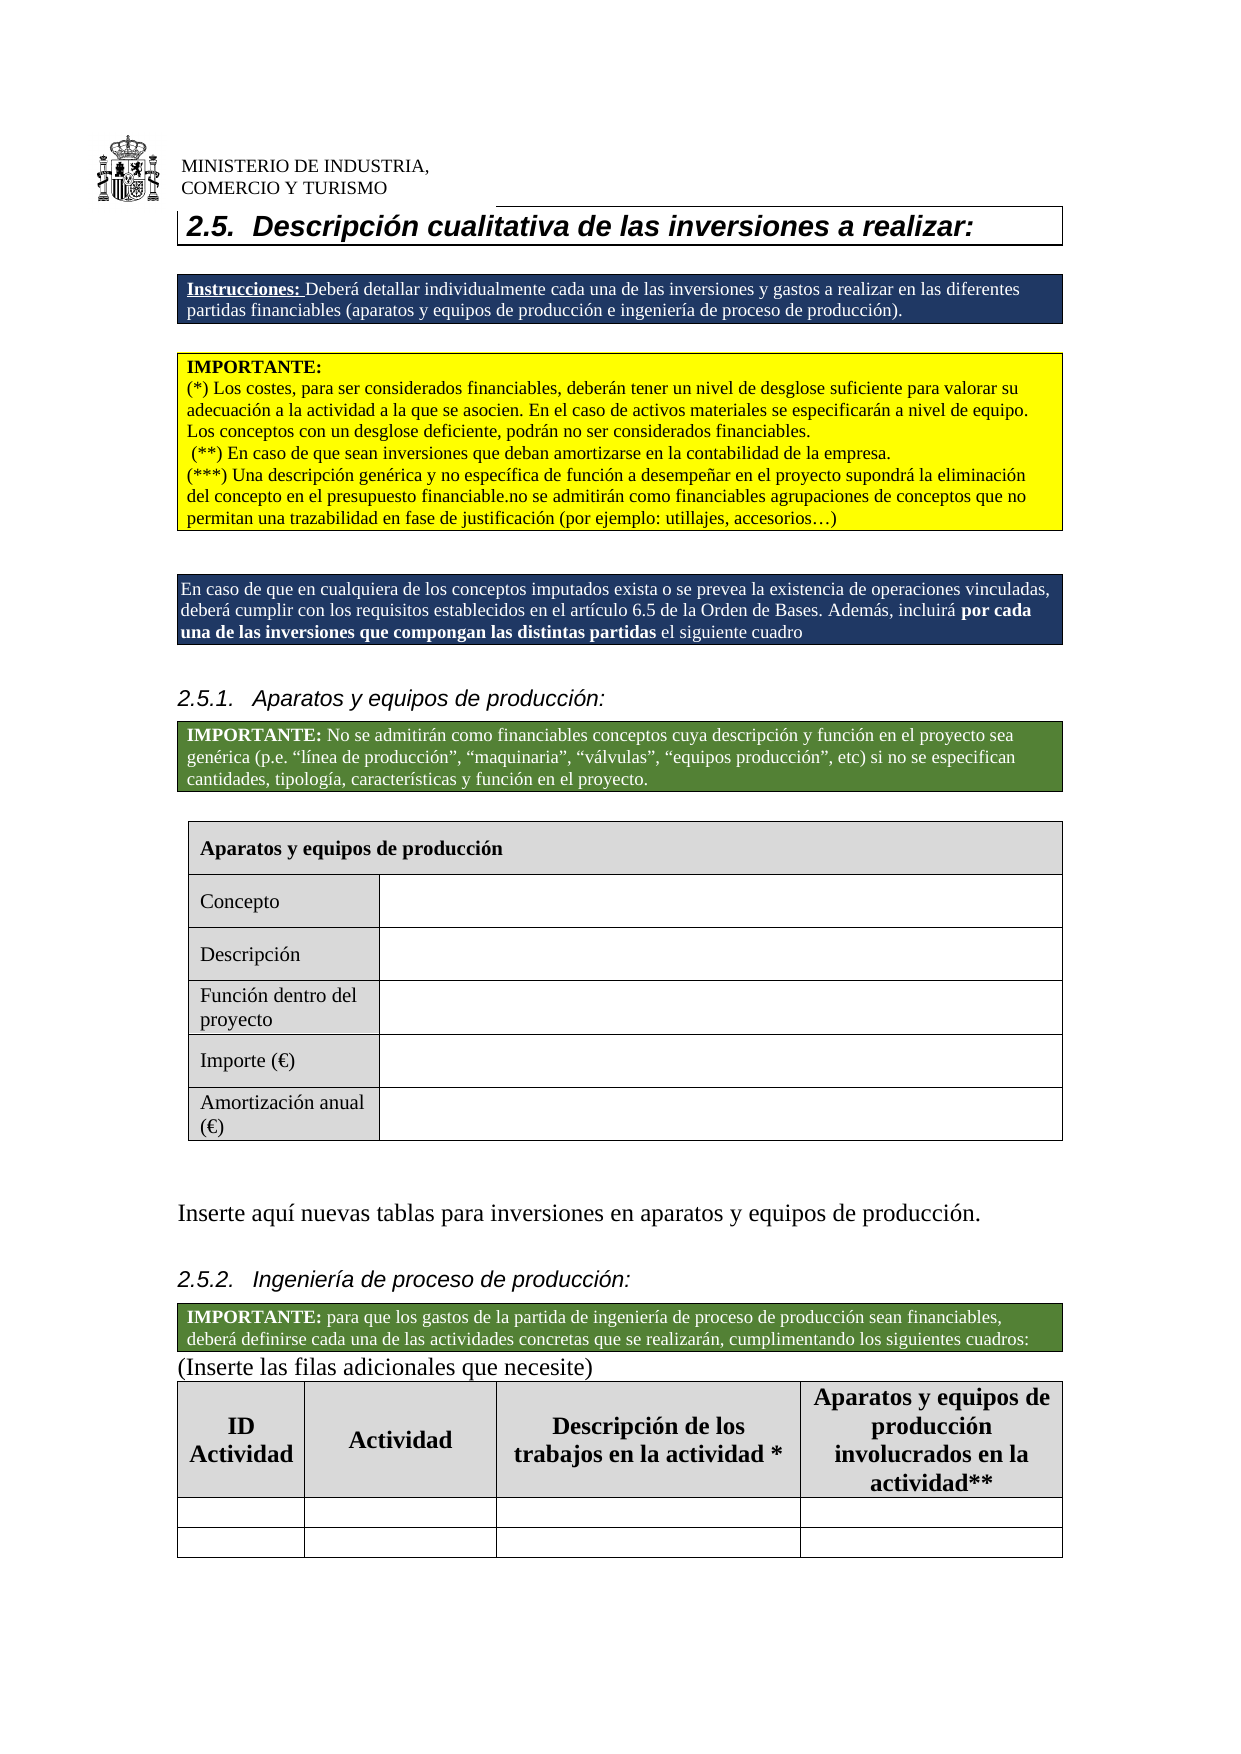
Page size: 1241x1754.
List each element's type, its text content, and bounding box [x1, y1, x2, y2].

table_cell [497, 1498, 800, 1527]
table_cell Amortización anual (€) [189, 1088, 379, 1140]
table_cell [801, 1498, 1062, 1527]
table_cell Importe (€) [189, 1035, 379, 1087]
table_cell Función dentro del proyecto [189, 981, 379, 1033]
table_cell [178, 1498, 304, 1527]
text Inserte aquí nuevas tablas para inversiones en aparatos y equipos de producción. [177, 1198, 1063, 1227]
list Descripción cualitativa de las inversiones a realizar: [178, 207, 1062, 244]
text IMPORTANTE: No se admitirán como financiables conceptos cuya descripción y función en el proyecto sea genérica (p.e. “línea de producción”, “maquinaria”, “válvulas”, “equipos producción”, etc) si no se especifican cantidades, tipología, características y función en el proyecto. [178, 722, 1062, 791]
text (***) Una descripción genérica y no específica de función a desempeñar en el proyecto supondrá la eliminación del concepto en el presupuesto financiable.no se admitirán como financiables agrupaciones de conceptos que no permitan una trazabilidad en fase de justificación (por ejemplo: utillajes, accesorios…) [178, 460, 1062, 530]
table_cell Concepto [189, 875, 379, 927]
text (**) En caso de que sean inversiones que deban amortizarse en la contabilidad de la empresa. [178, 439, 1062, 460]
table_header Aparatos y equipos de producción involucrados en la actividad** [801, 1382, 1062, 1497]
table_cell [380, 981, 1062, 1033]
table_cell [178, 1528, 304, 1557]
text (Inserte las filas adicionales que necesite) [177, 1352, 1063, 1381]
text Instrucciones: Deberá detallar individualmente cada una de las inversiones y gastos a realizar en las diferentes partidas financiables (aparatos y equipos de producción e ingeniería de proceso de producción). [178, 275, 1062, 323]
list Aparatos y equipos de producción: [177, 684, 1063, 711]
table_cell [801, 1528, 1062, 1557]
table_header ID Actividad [178, 1382, 304, 1497]
table_cell [380, 1088, 1062, 1140]
table_cell [380, 875, 1062, 927]
table_header Actividad [305, 1382, 496, 1497]
table_cell [305, 1498, 496, 1527]
table_cell Descripción [189, 928, 379, 980]
table_cell [380, 928, 1062, 980]
text (*) Los costes, para ser considerados financiables, deberán tener un nivel de desglose suficiente para valorar su adecuación a la actividad a la que se asocien. En el caso de activos materiales se especificarán a nivel de equipo. Los conceptos con un desglose deficiente, podrán no ser considerados financiables. [178, 374, 1062, 439]
text En caso de que en cualquiera de los conceptos imputados exista o se prevea la existencia de operaciones vinculadas, deberá cumplir con los requisitos establecidos en el artículo 6.5 de la Orden de Bases. Además, incluirá por cada una de las inversiones que compongan las distintas partidas el siguiente cuadro [178, 575, 1062, 644]
table_cell [497, 1528, 800, 1557]
table_cell [380, 1035, 1062, 1087]
text IMPORTANTE: para que los gastos de la partida de ingeniería de proceso de producción sean financiables, deberá definirse cada una de las actividades concretas que se realizarán, cumplimentando los siguientes cuadros: [178, 1304, 1062, 1351]
text IMPORTANTE: [178, 354, 1062, 374]
list Ingeniería de proceso de producción: [177, 1266, 1063, 1292]
table_header Aparatos y equipos de producción [189, 822, 1062, 874]
table_cell [305, 1528, 496, 1557]
table_header Descripción de los trabajos en la actividad * [497, 1382, 800, 1497]
